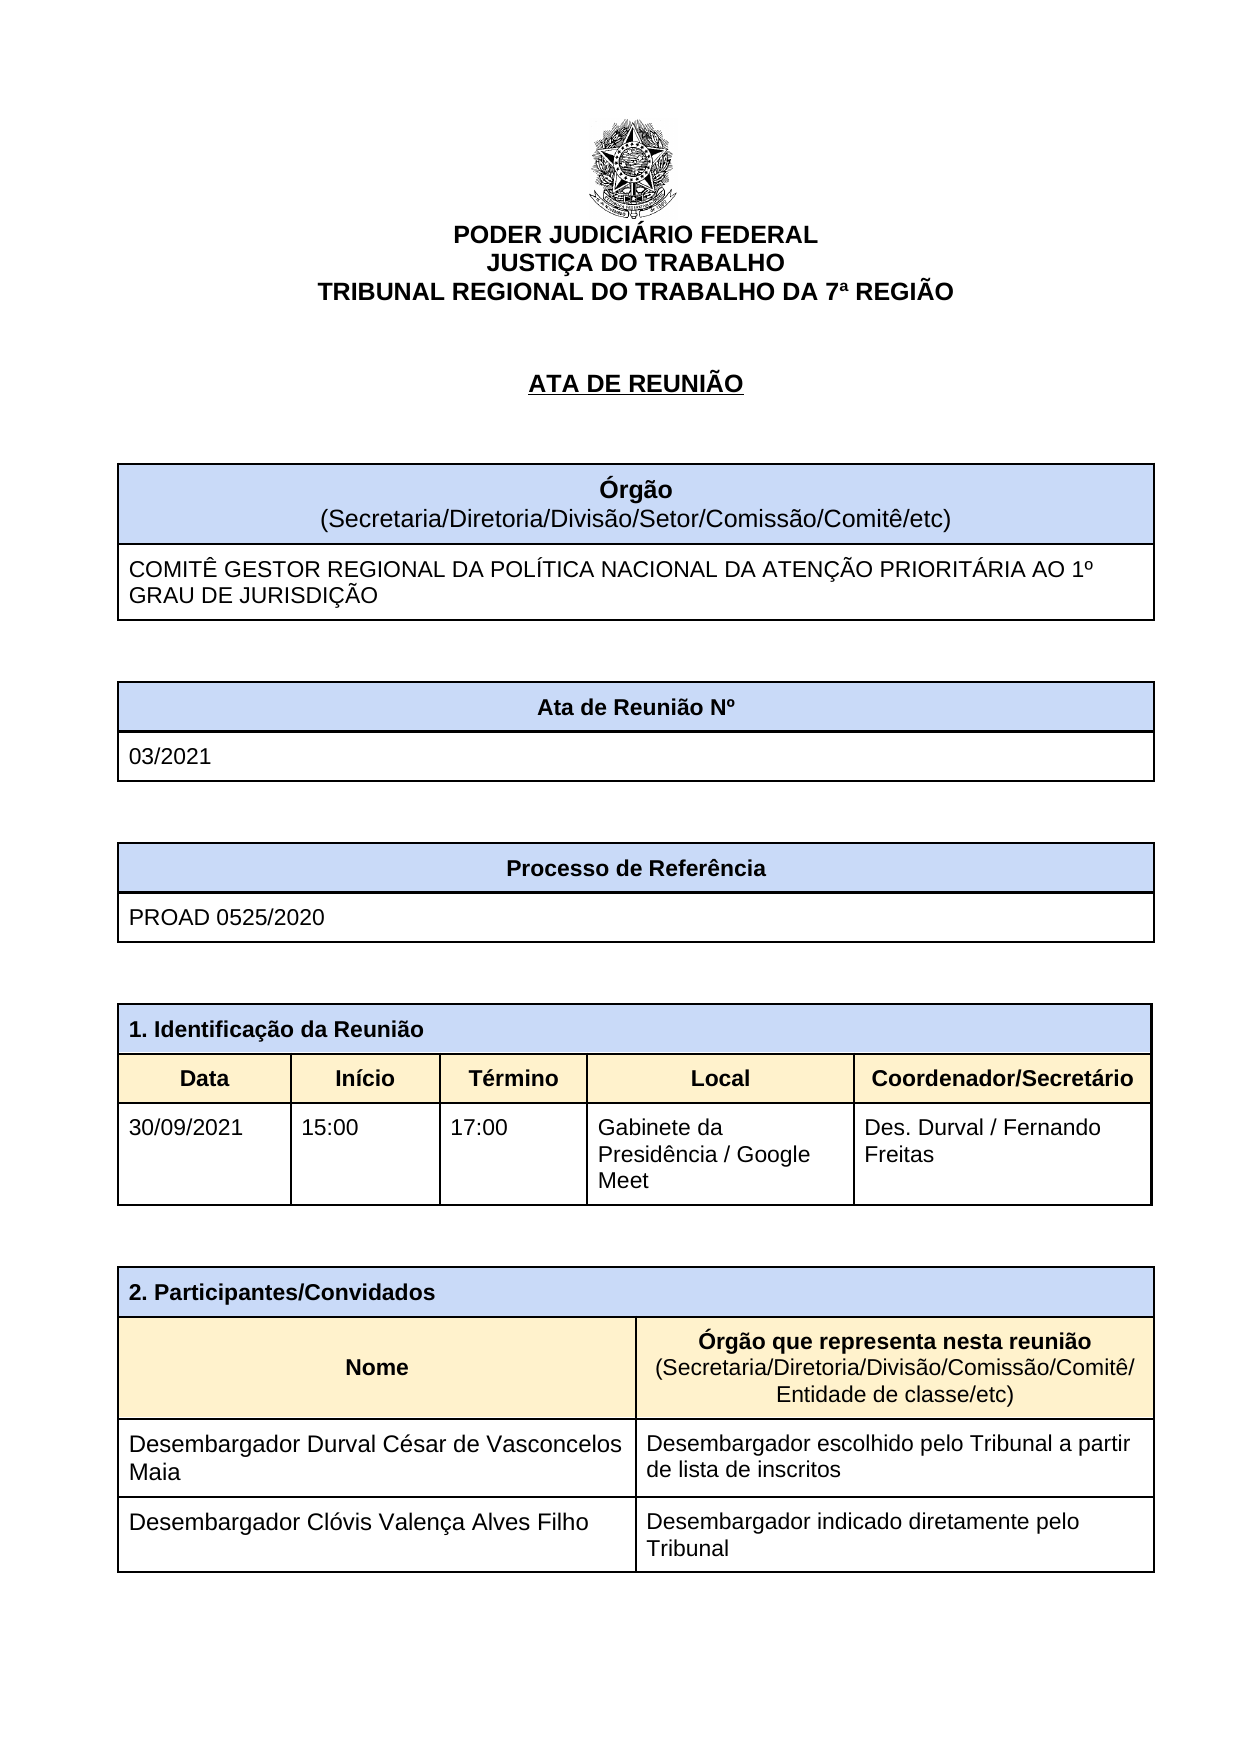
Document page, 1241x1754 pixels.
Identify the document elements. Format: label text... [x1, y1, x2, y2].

table_cell Desembargador Durval César de Vasconcelos Maia [119, 1420, 635, 1496]
table_cell 17:00 [441, 1104, 586, 1204]
table_cell 03/2021 [119, 733, 1153, 780]
table_header Processo de Referência [119, 844, 1153, 891]
picture [588, 118, 678, 220]
text ATA DE REUNIÃO [118, 369, 1153, 398]
table_cell Coordenador/Secretário [855, 1055, 1150, 1102]
table_cell COMITÊ GESTOR REGIONAL DA POLÍTICA NACIONAL DA ATENÇÃO PRIORITÁRIA AO 1º GRAU DE JURISDIÇÃO [119, 545, 1153, 619]
table_cell Gabinete da Presidência / Google Meet [588, 1104, 853, 1204]
table_cell Desembargador escolhido pelo Tribunal a partir de lista de inscritos [637, 1420, 1153, 1496]
table_header 2. Participantes/Convidados [119, 1268, 1153, 1316]
table_cell Início [292, 1055, 439, 1102]
table_cell Data [119, 1055, 290, 1102]
text PODER JUDICIÁRIO FEDERAL [118, 220, 1153, 248]
table_cell Nome [119, 1318, 635, 1417]
text JUSTIÇA DO TRABALHO [118, 248, 1153, 277]
table_cell 30/09/2021 [119, 1104, 290, 1204]
text TRIBUNAL REGIONAL DO TRABALHO DA 7ª REGIÃO [118, 277, 1153, 306]
table_cell Desembargador Clóvis Valença Alves Filho [119, 1498, 635, 1571]
table_cell PROAD 0525/2020 [119, 894, 1153, 941]
table_header Órgão (Secretaria/Diretoria/Divisão/Setor/Comissão/Comitê/etc) [119, 465, 1153, 543]
table_cell Término [441, 1055, 586, 1102]
table_cell Des. Durval / Fernando Freitas [855, 1104, 1150, 1204]
table_cell 15:00 [292, 1104, 439, 1204]
table_cell Órgão que representa nesta reunião (Secretaria/Diretoria/Divisão/Comissão/Comitê/ Entidade de classe/etc) [637, 1318, 1153, 1417]
table_cell Local [588, 1055, 853, 1102]
table_header 1. Identificação da Reunião [119, 1005, 1150, 1052]
table_cell Desembargador indicado diretamente pelo Tribunal [637, 1498, 1153, 1571]
table_header Ata de Reunião Nº [119, 683, 1153, 730]
